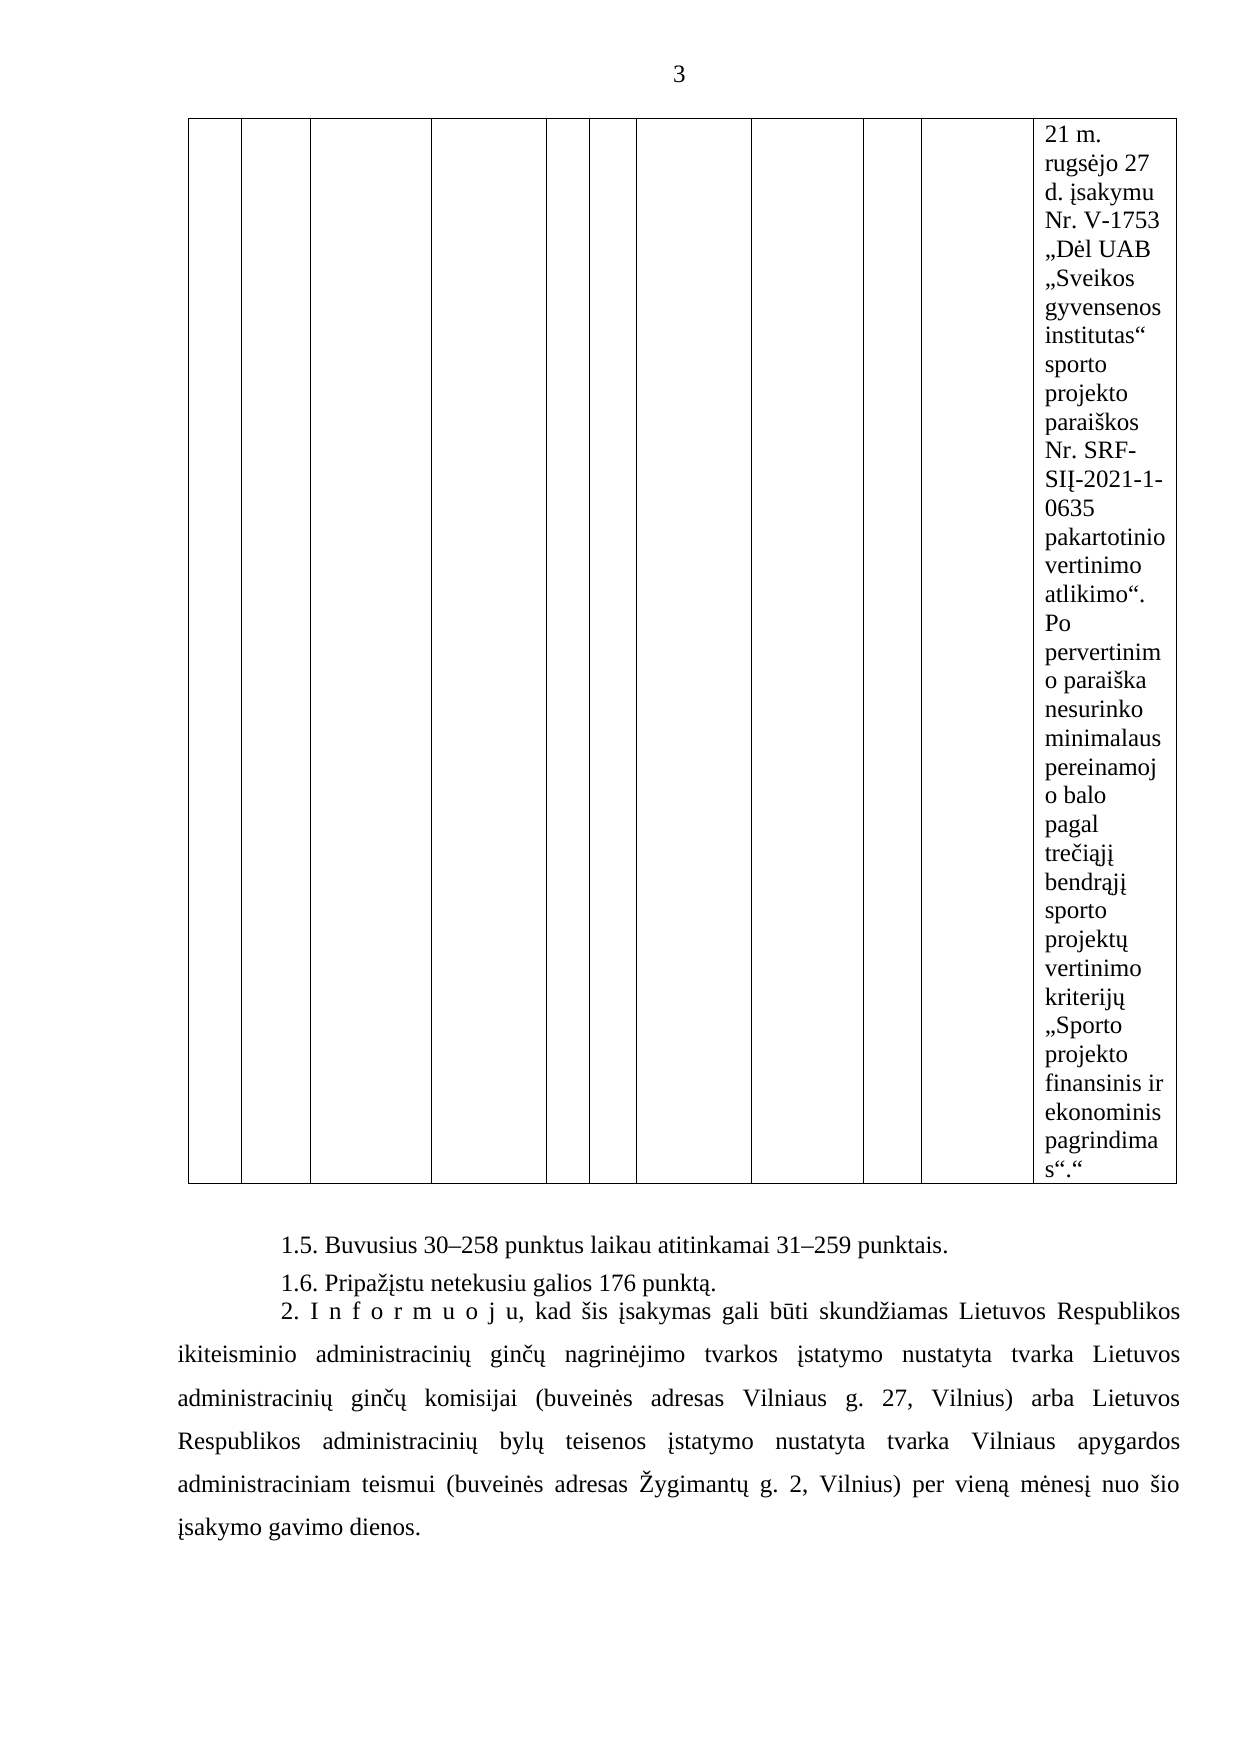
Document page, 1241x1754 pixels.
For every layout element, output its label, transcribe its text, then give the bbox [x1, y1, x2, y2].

table_header 21 m. rugsėjo 27 d. įsakymu Nr. V-1753 „Dėl UAB „Sveikos gyvensenos institutas“ sporto projekto paraiškos Nr. SRF-SIĮ-2021-1-0635 pakartotinio vertinimo atlikimo“. Po pervertinimo paraiška nesurinko minimalaus pereinamojo balo pagal trečiąjį bendrąjį sporto projektų vertinimo kriterijų „Sporto projekto finansinis ir ekonominis pagrindimas“.“ [1034, 119, 1176, 1183]
text 1.6. Pripažįstu netekusiu galios 176 punktą. [177, 1259, 1181, 1296]
table_header [547, 119, 589, 1183]
text 2. I n f o r m u o j u, kad šis įsakymas gali būti skundžiamas Lietuvos Respublikos ikiteisminio administracinių ginčų nagrinėjimo tvarkos įstatymo nustatyta tvarka Lietuvos administracinių ginčų komisijai (buveinės adresas Vilniaus g. 27, Vilnius) arba Lietuvos Respublikos administracinių bylų teisenos įstatymo nustatyta tvarka Vilniaus apygardos administraciniam teismui (buveinės adresas Žygimantų g. 2, Vilnius) per vieną mėnesį nuo šio įsakymo gavimo dienos. [177, 1296, 1181, 1541]
table_header [242, 119, 310, 1183]
table_header [864, 119, 921, 1183]
table_header [590, 119, 636, 1183]
table_header [432, 119, 546, 1183]
text 1.5. Buvusius 30–258 punktus laikau atitinkamai 31–259 punktais. [177, 1221, 1181, 1259]
table_header [922, 119, 1033, 1183]
table_header [752, 119, 863, 1183]
table_header [637, 119, 751, 1183]
table_header [311, 119, 431, 1183]
table_header [189, 119, 241, 1183]
